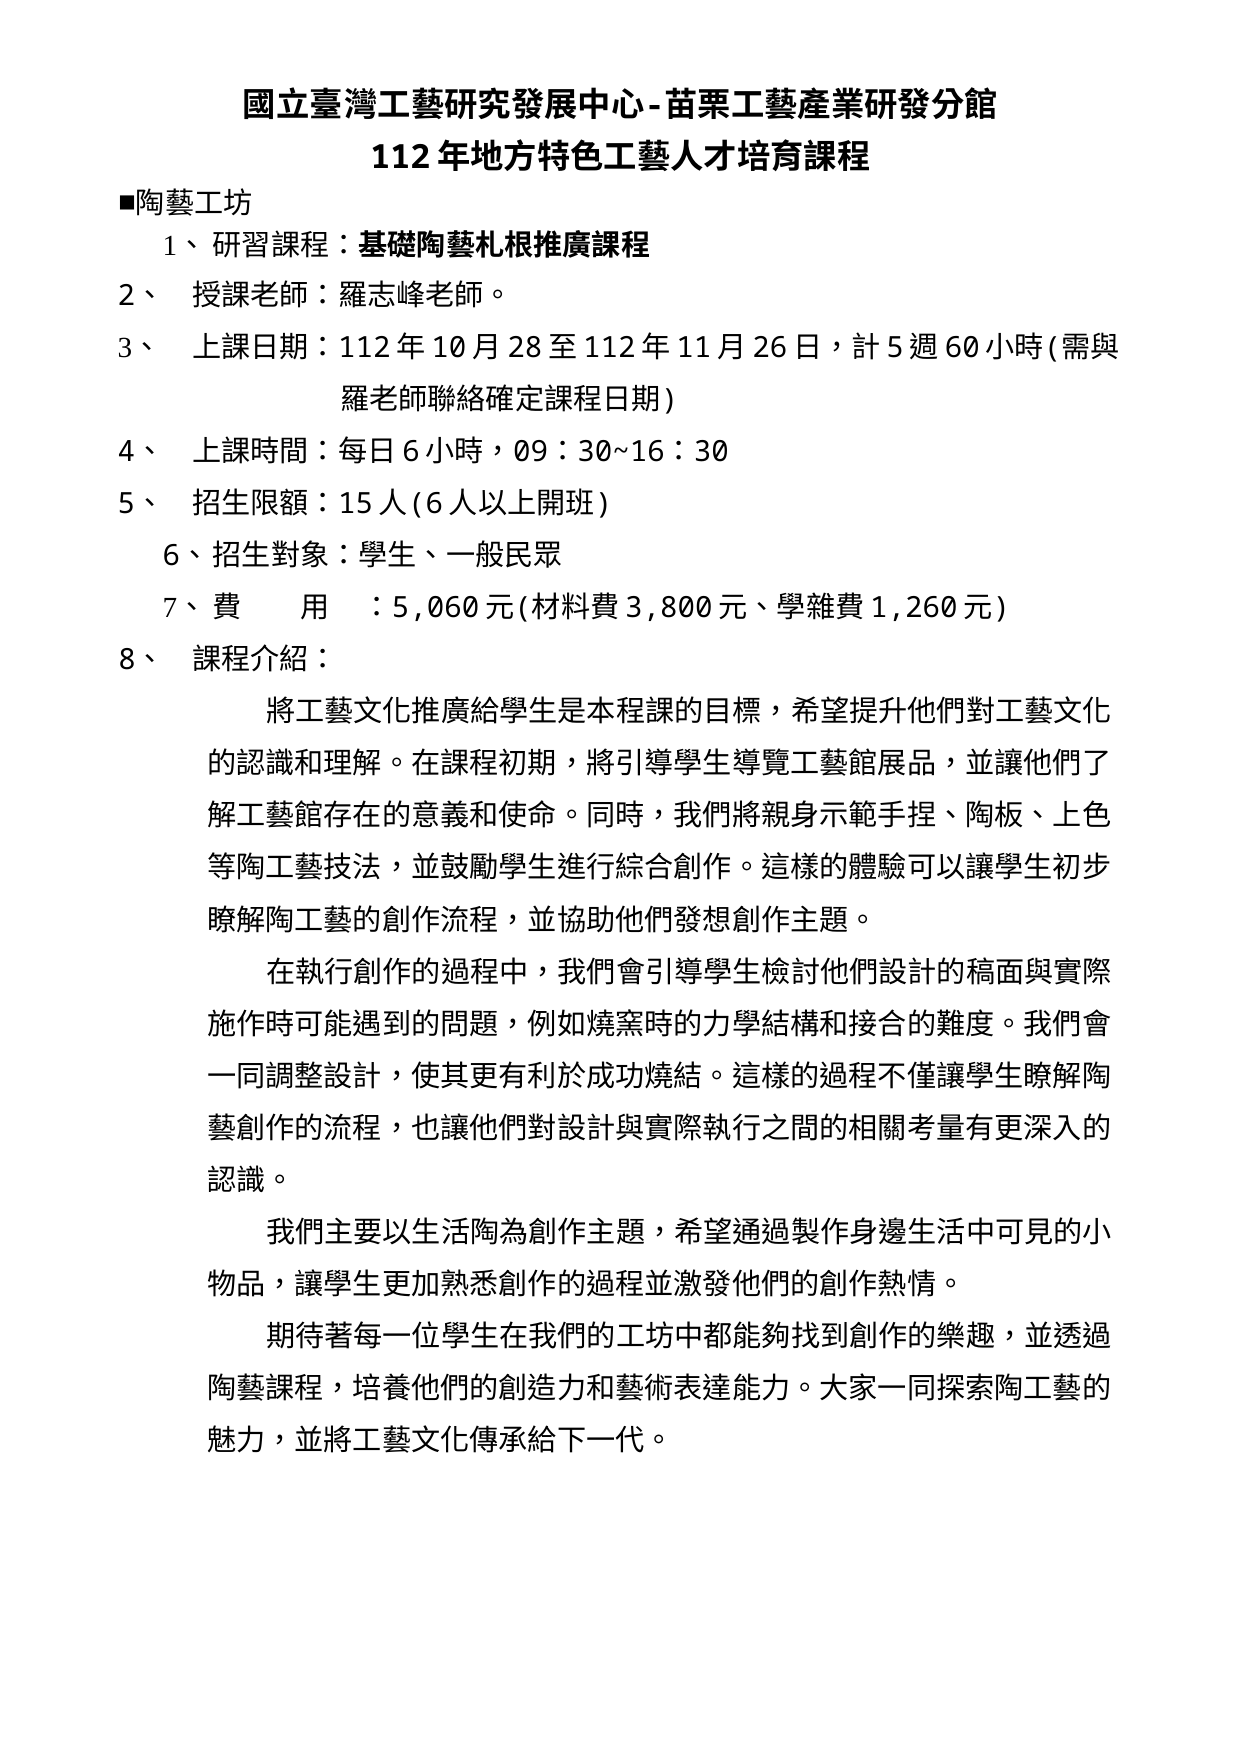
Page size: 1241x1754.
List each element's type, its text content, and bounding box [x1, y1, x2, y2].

text 112年地方特色工藝人才培育課程 [118, 127, 1122, 179]
text 在執行創作的過程中，我們會引導學生檢討他們設計的稿面與實際施作時可能遇到的問題，例如燒窯時的力學結構和接合的難度。我們會一同調整設計，使其更有利於成功燒結。這樣的過程不僅讓學生瞭解陶藝創作的流程，也讓他們對設計與實際執行之間的相關考量有更深入的認識。 [207, 940, 1122, 1201]
list 研習課程：基礎陶藝札根推廣課程 [162, 222, 1122, 263]
list 費 用 ：5,060元(材料費3,800元、學雜費1,260元) [162, 576, 1122, 628]
list 課程介紹： [118, 628, 1122, 680]
text ■陶藝工坊 [118, 179, 1122, 222]
list 上課日期：112年10月28至112年11月26日，計5週60小時(需與羅老師聯絡確定課程日期) [117, 315, 1122, 419]
list 上課時間：每日6小時，09：30~16：30 [117, 419, 1122, 472]
text 國立臺灣工藝研究發展中心-苗栗工藝產業研發分館 [118, 75, 1122, 127]
list 授課老師：羅志峰老師。 [117, 263, 1122, 315]
list 招生對象：學生、一般民眾 [162, 524, 1122, 576]
text 將工藝文化推廣給學生是本程課的目標，希望提升他們對工藝文化的認識和理解。在課程初期，將引導學生導覽工藝館展品，並讓他們了解工藝館存在的意義和使命。同時，我們將親身示範手捏、陶板、上色等陶工藝技法，並鼓勵學生進行綜合創作。這樣的體驗可以讓學生初步瞭解陶工藝的創作流程，並協助他們發想創作主題。 [207, 680, 1122, 940]
list 招生限額：15人(6人以上開班) [117, 472, 1122, 524]
text 我們主要以生活陶為創作主題，希望通過製作身邊生活中可見的小物品，讓學生更加熟悉創作的過程並激發他們的創作熱情。 [207, 1201, 1122, 1305]
text 期待著每一位學生在我們的工坊中都能夠找到創作的樂趣，並透過陶藝課程，培養他們的創造力和藝術表達能力。大家一同探索陶工藝的魅力，並將工藝文化傳承給下一代。 [207, 1305, 1122, 1461]
